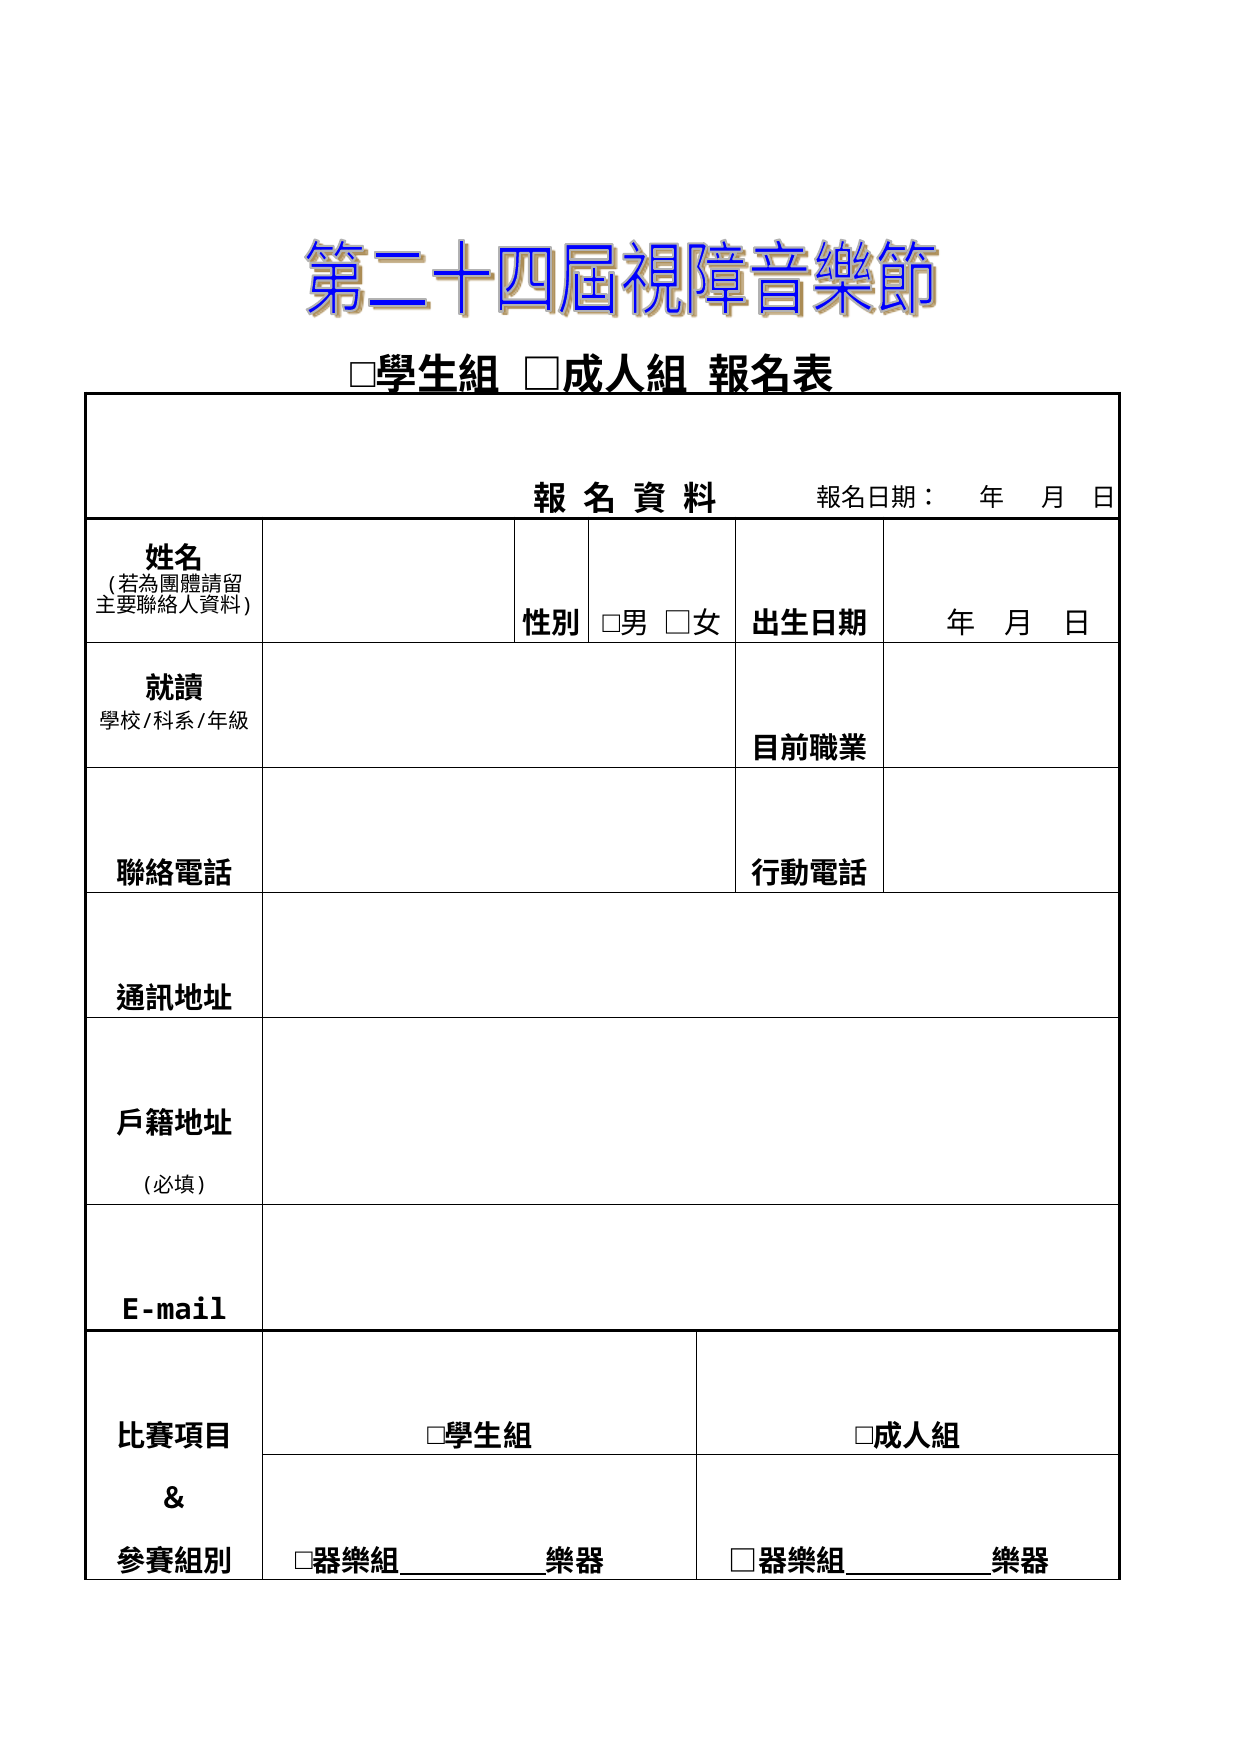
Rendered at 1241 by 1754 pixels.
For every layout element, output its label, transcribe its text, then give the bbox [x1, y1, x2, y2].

table_cell [263, 768, 735, 892]
table_cell 比賽項目 ＆ 參賽組別 [87, 1332, 262, 1579]
table_cell 就讀 學校/科系/年級 [87, 643, 262, 767]
table_cell 出生日期 [736, 520, 883, 642]
table_cell □器樂組 樂器 [697, 1455, 1118, 1579]
table_cell 通訊地址 [87, 893, 262, 1017]
table_cell □器樂組 樂器 [263, 1455, 696, 1579]
table_header 報 名 資 料 報名日期： 年 月 日 [87, 395, 1118, 517]
table_cell 行動電話 [736, 768, 883, 892]
table_cell E-mail [87, 1205, 262, 1329]
table_cell □男 □女 [589, 520, 735, 642]
table_cell [263, 893, 1118, 1017]
table_cell 目前職業 [736, 643, 883, 767]
table_cell 姓名 (若為團體請留 主要聯絡人資料) [87, 520, 262, 642]
table_cell [884, 643, 1118, 767]
text □學生組 □成人組 報名表 [112, 329, 1128, 392]
table_cell [263, 643, 735, 767]
table_cell [263, 1205, 1118, 1329]
table_cell [884, 768, 1118, 892]
table_cell 戶籍地址 (必填) [87, 1018, 262, 1204]
table_cell [263, 1018, 1118, 1204]
table_cell □成人組 [697, 1332, 1118, 1454]
table_cell 性別 [515, 520, 588, 642]
table_cell 聯絡電話 [87, 768, 262, 892]
table_cell □學生組 [263, 1332, 696, 1454]
table_cell [263, 520, 514, 642]
table_cell 年 月 日 [884, 520, 1118, 642]
